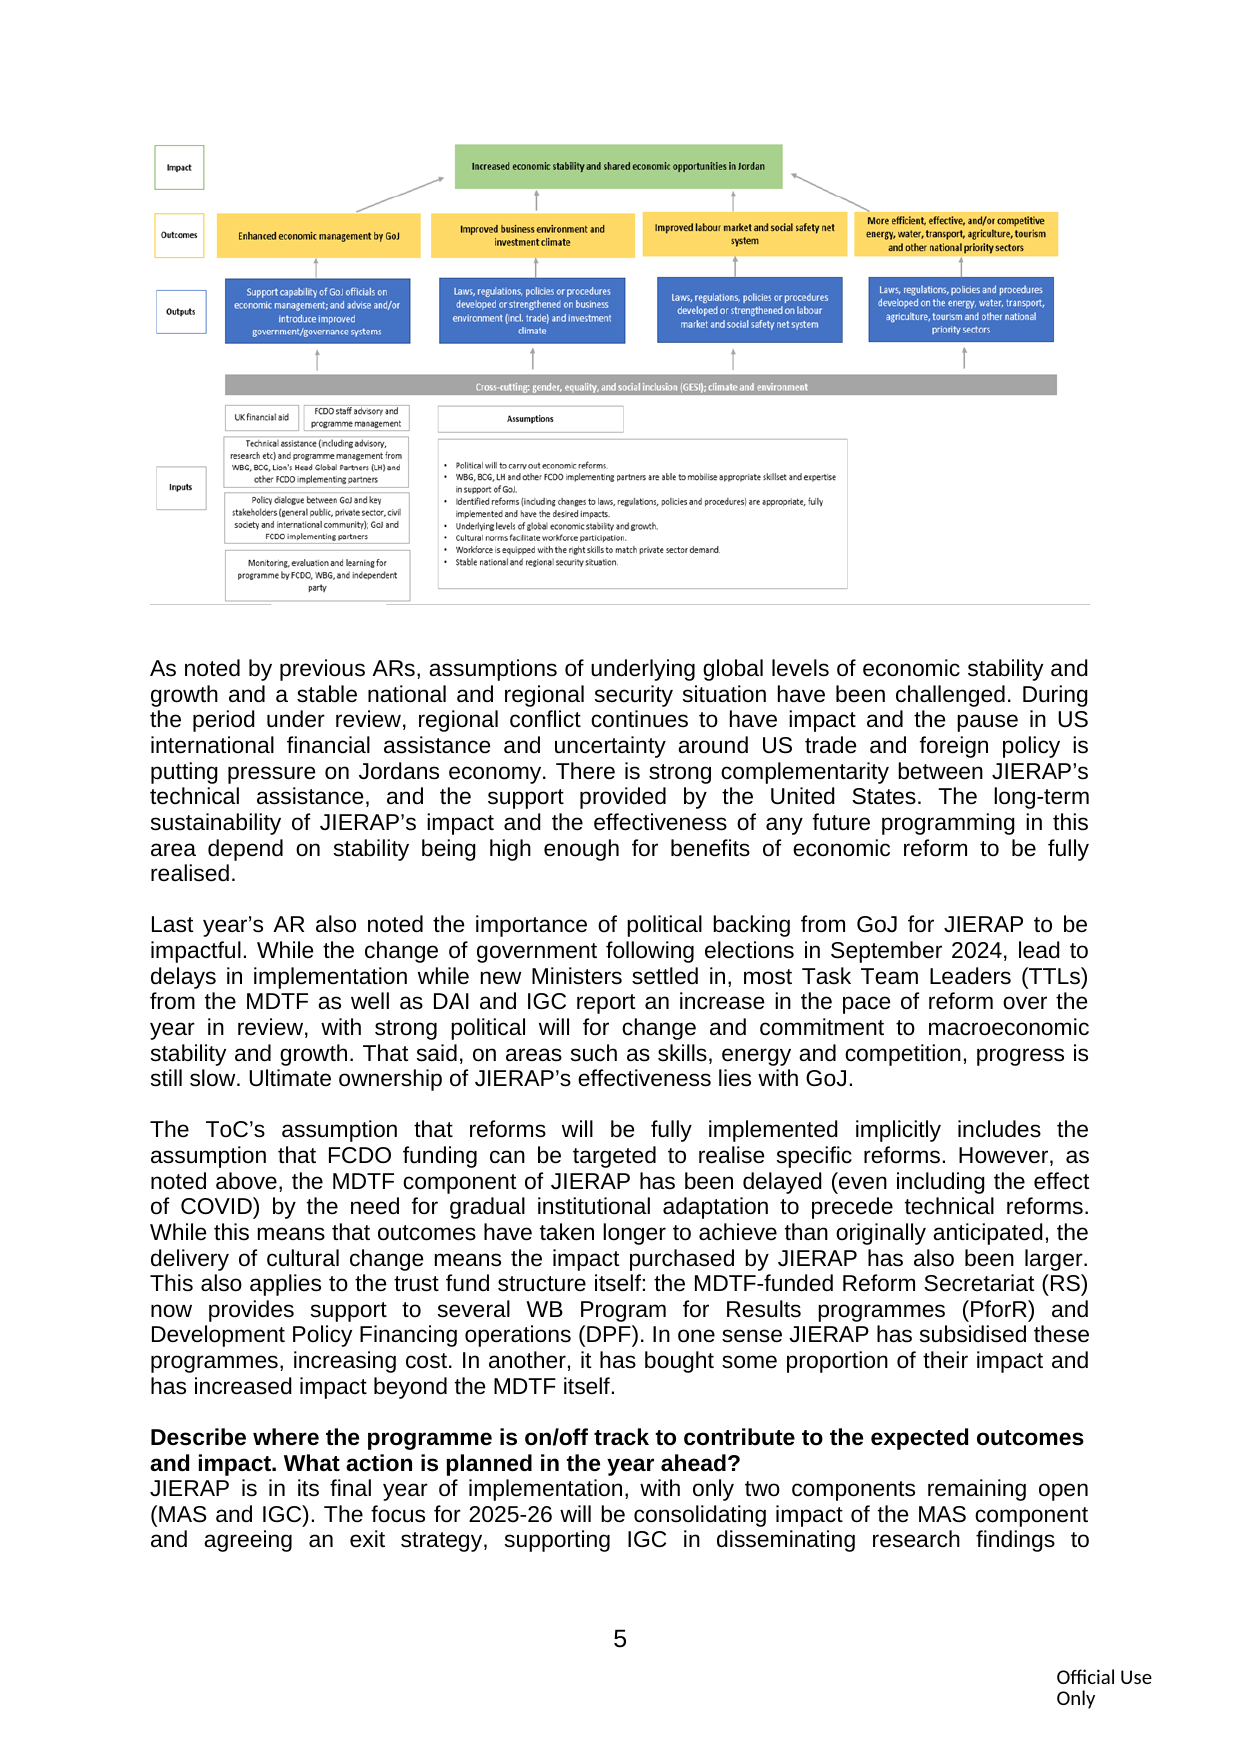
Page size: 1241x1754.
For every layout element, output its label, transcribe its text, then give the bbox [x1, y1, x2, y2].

text Describe where the programme is on/off track to contribute to the expected outcomes and impact. What action is planned in the year ahead? [150, 1424, 1090, 1476]
text JIERAP is in its final year of implementation, with only two components remaining open (MAS and IGC). The focus for 2025-26 will be consolidating impact of the MAS component and agreeing an exit strategy, supporting IGC in disseminating research findings to [150, 1476, 1090, 1553]
text As noted by previous ARs, assumptions of underlying global levels of economic stability and growth and a stable national and regional security situation have been challenged. During the period under review, regional conflict continues to have impact and the pause in US international financial assistance and uncertainty around US trade and foreign policy is putting pressure on Jordans economy. There is strong complementarity between JIERAP’s technical assistance, and the support provided by the United States. The long-term sustainability of JIERAP’s impact and the effectiveness of any future programming in this area depend on stability being high enough for benefits of economic reform to be fully realised. [150, 656, 1090, 886]
text The ToC’s assumption that reforms will be fully implemented implicitly includes the assumption that FCDO funding can be targeted to realise specific reforms. However, as noted above, the MDTF component of JIERAP has been delayed (even including the effect of COVID) by the need for gradual institutional adaptation to precede technical reforms. While this means that outcomes have taken longer to achieve than originally anticipated, the delivery of cultural change means the impact purchased by JIERAP has also been larger. This also applies to the trust fund structure itself: the MDTF-funded Reform Secretariat (RS) now provides support to several WB Program for Results programmes (PforR) and Development Policy Financing operations (DPF). In one sense JIERAP has subsidised these programmes, increasing cost. In another, it has bought some proportion of their impact and has increased impact beyond the MDTF itself. [150, 1117, 1090, 1399]
text Last year’s AR also noted the importance of political backing from GoJ for JIERAP to be impactful. While the change of government following elections in September 2024, lead to delays in implementation while new Ministers settled in, most Task Team Leaders (TTLs) from the MDTF as well as DAI and IGC report an increase in the pace of reform over the year in review, with strong political will for change and commitment to macroeconomic stability and growth. That said, on areas such as skills, energy and competition, progress is still slow. Ultimate ownership of JIERAP’s effectiveness lies with GoJ. [150, 912, 1090, 1091]
picture [150, 129, 1091, 605]
